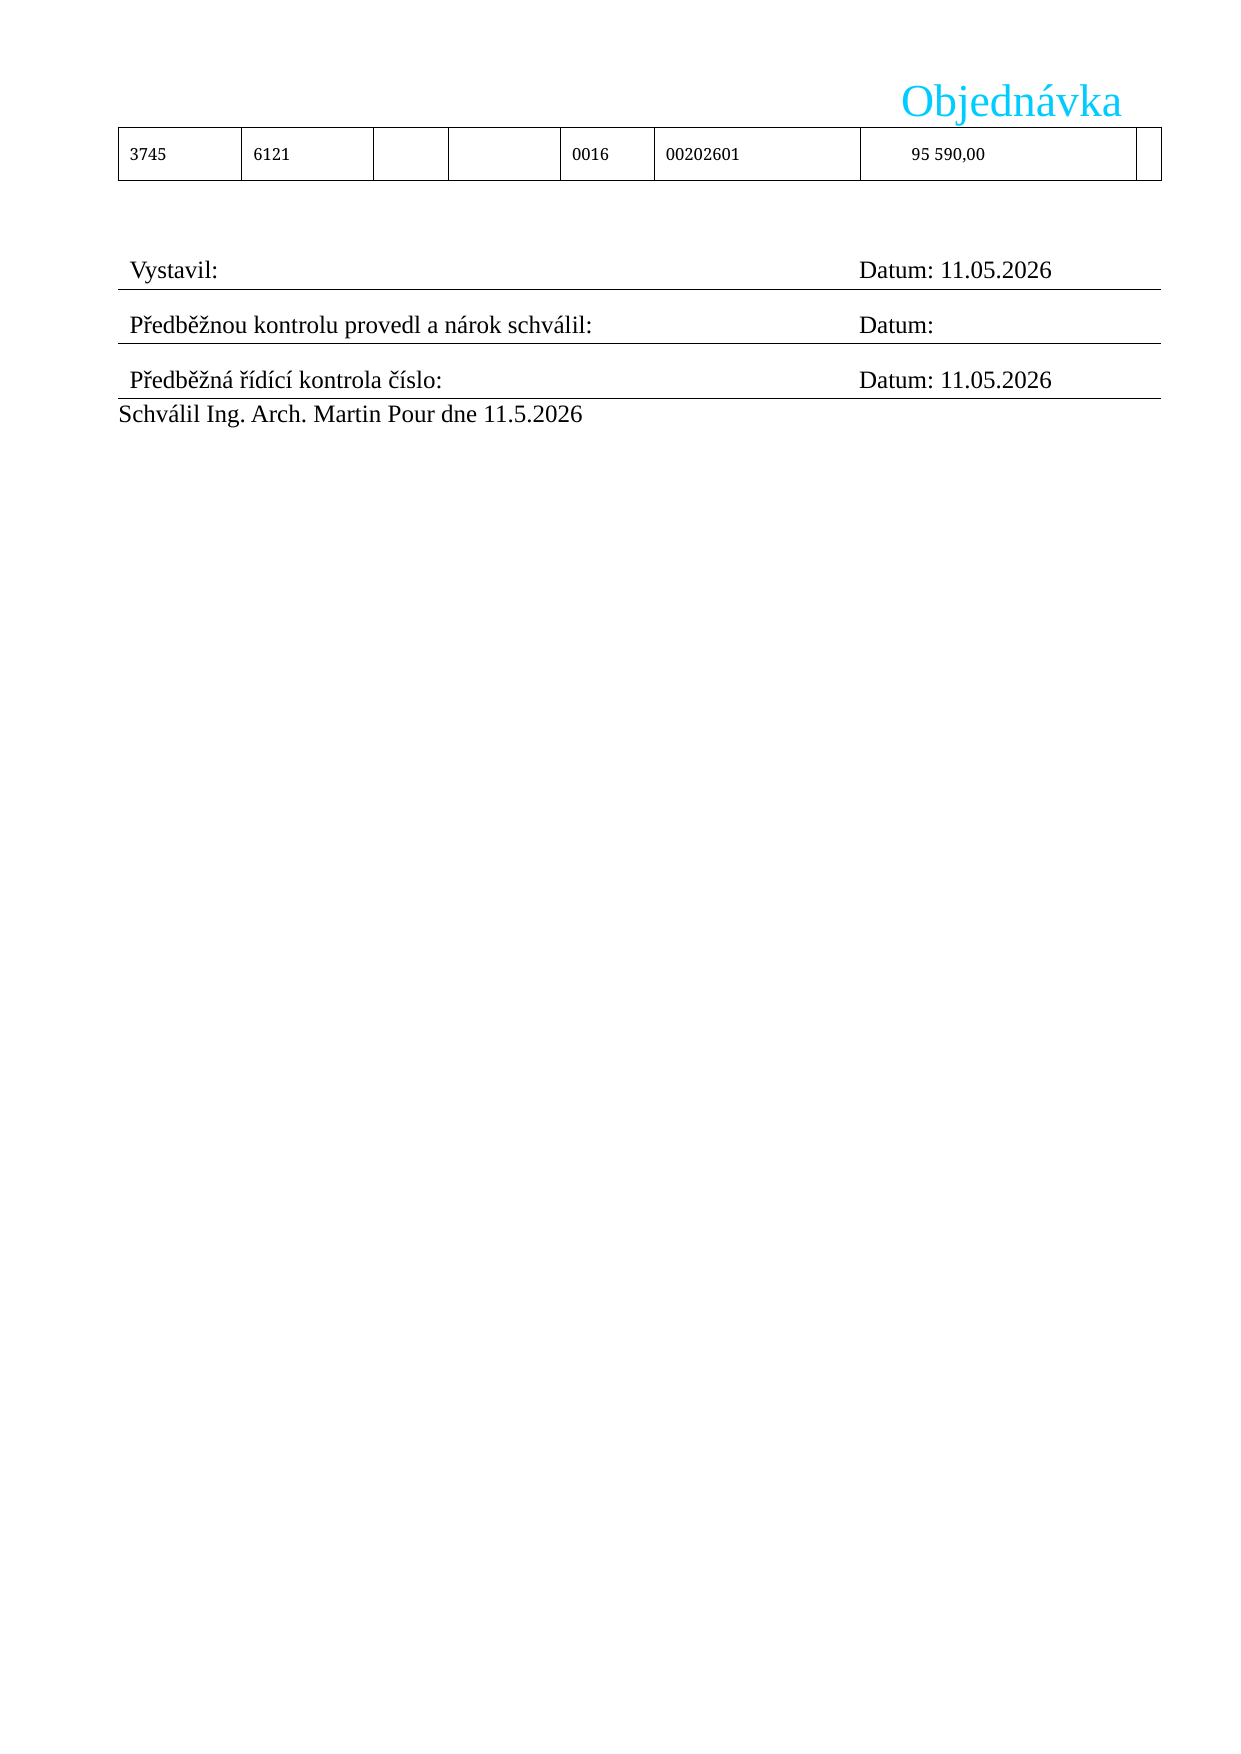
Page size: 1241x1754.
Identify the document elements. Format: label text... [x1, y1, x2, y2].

table_cell 95 590,00 [861, 128, 1136, 180]
table_cell [1137, 128, 1161, 180]
table_cell [449, 128, 560, 180]
table_cell 6121 [242, 128, 373, 180]
table_cell 0016 [561, 128, 654, 180]
table_cell Předběžnou kontrolu provedl a nárok schválil: [118, 290, 848, 343]
text Schválil Ing. Arch. Martin Pour dne 11.5.2026 [118, 399, 1122, 428]
table_cell 3745 [119, 128, 241, 180]
table_cell [374, 128, 448, 180]
table_cell Datum: 11.05.2026 [848, 181, 1161, 288]
table_cell Předběžná řídící kontrola číslo: [118, 344, 848, 398]
table_cell Datum: [848, 290, 1161, 343]
table_cell Datum: 11.05.2026 [848, 344, 1161, 398]
table_cell 00202601 [655, 128, 860, 180]
table_cell Vystavil: [118, 181, 848, 288]
